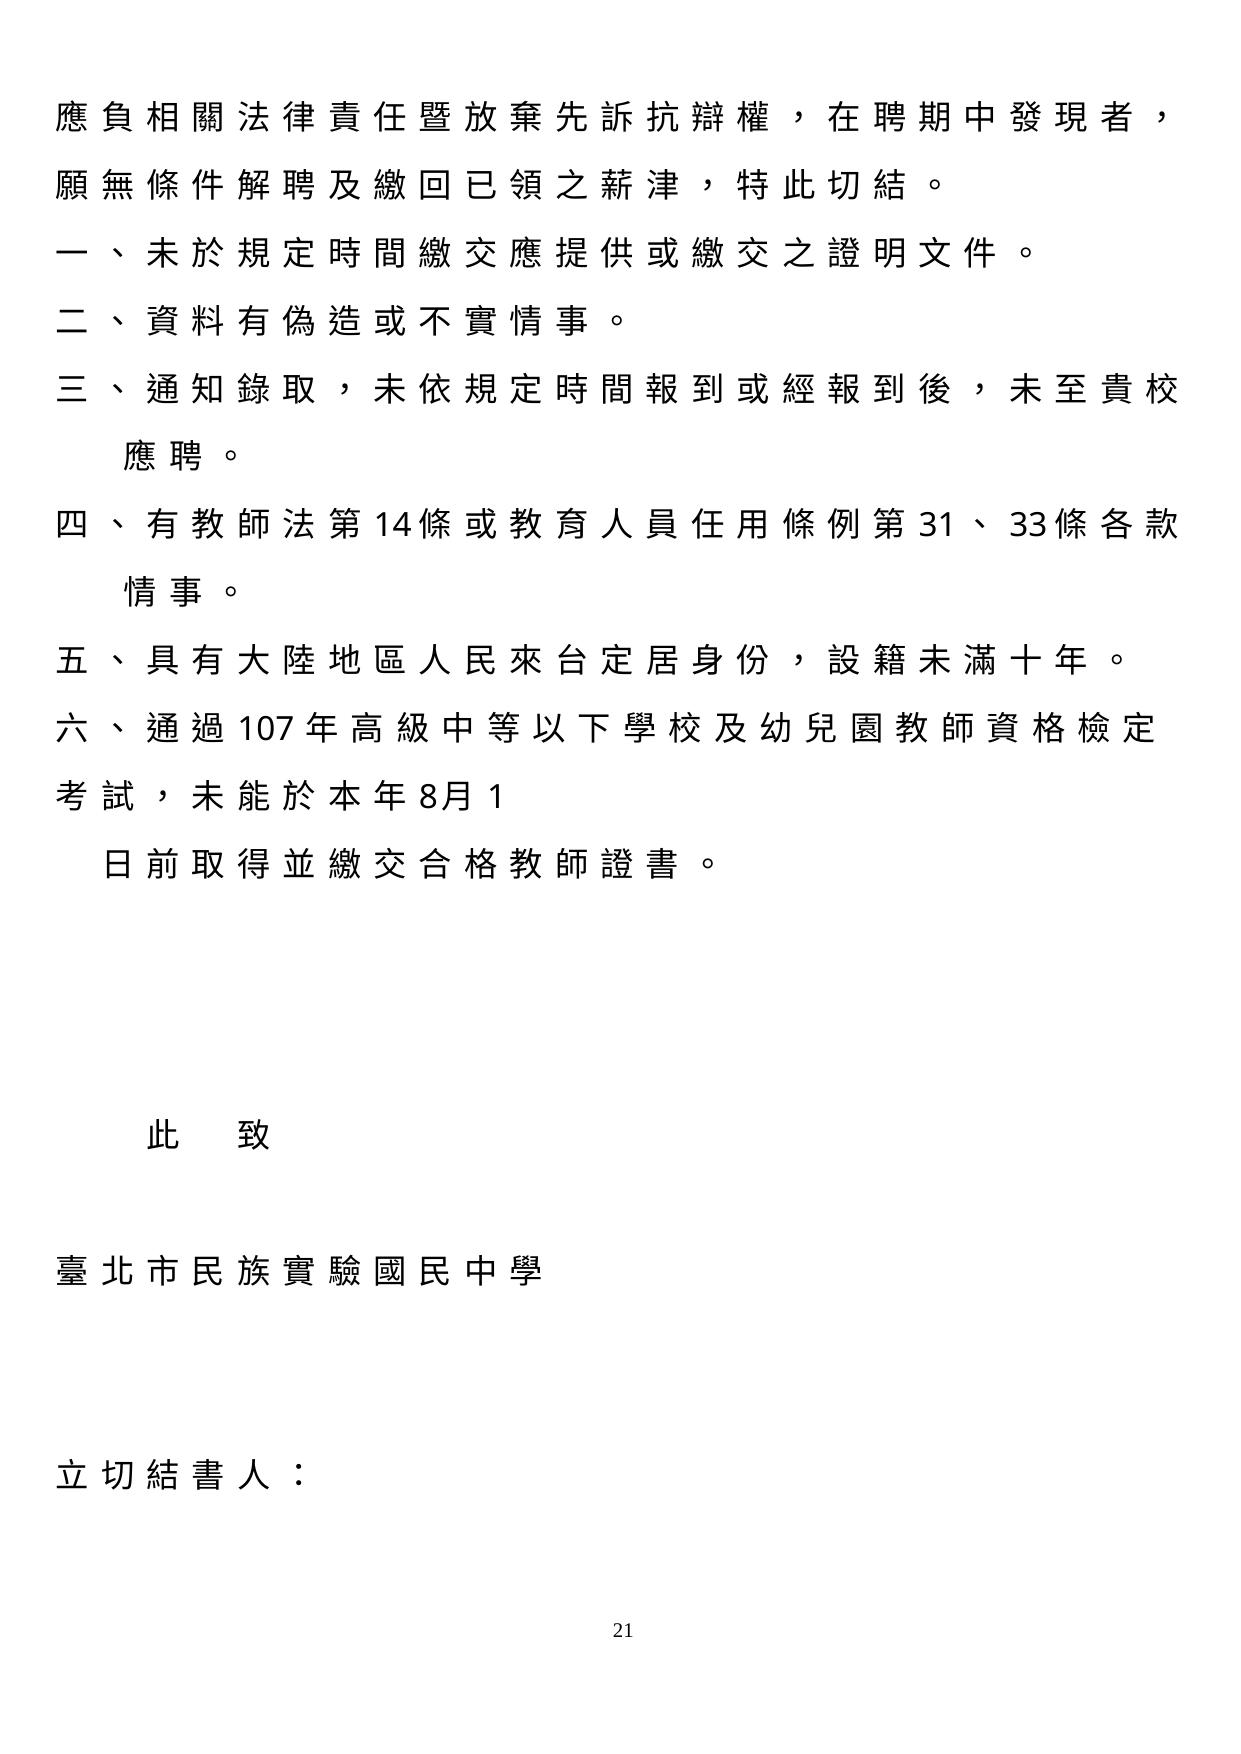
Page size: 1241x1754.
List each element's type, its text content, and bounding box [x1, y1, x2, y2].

text 此 致 [55, 1099, 1191, 1167]
text 日前取得並繳交合格教師證書。 [55, 828, 1191, 896]
text 六、通過107年高級中等以下學校及幼兒園教師資格檢定考試，未能於本年8月1 [55, 692, 1191, 828]
text 立切結書人： [55, 1439, 1191, 1507]
text 三、通知錄取，未依規定時間報到或經報到後，未至貴校應聘。 [55, 352, 1191, 488]
text 四、有教師法第14條或教育人員任用條例第31、33條各款情事。 [55, 488, 1191, 624]
text 二、資料有偽造或不實情事。 [55, 284, 1191, 352]
text 五、具有大陸地區人民來台定居身份，設籍未滿十年。 [55, 624, 1191, 692]
text 一、未於規定時間繳交應提供或繳交之證明文件。 [55, 217, 1191, 284]
text 立切結書人 報考臺北市民族實驗國民中學代理教師甄選，如有下列事項發生時，除無異議放棄錄取資格外，己報到者應即離職，其涉及偽造文書或違反聘約者。應負相關法律責任暨放棄先訴抗辯權，在聘期中發現者，願無條件解聘及繳回已領之薪津，特此切結。 [55, 81, 1191, 217]
text 臺北市民族實驗國民中學 [55, 1235, 1191, 1303]
